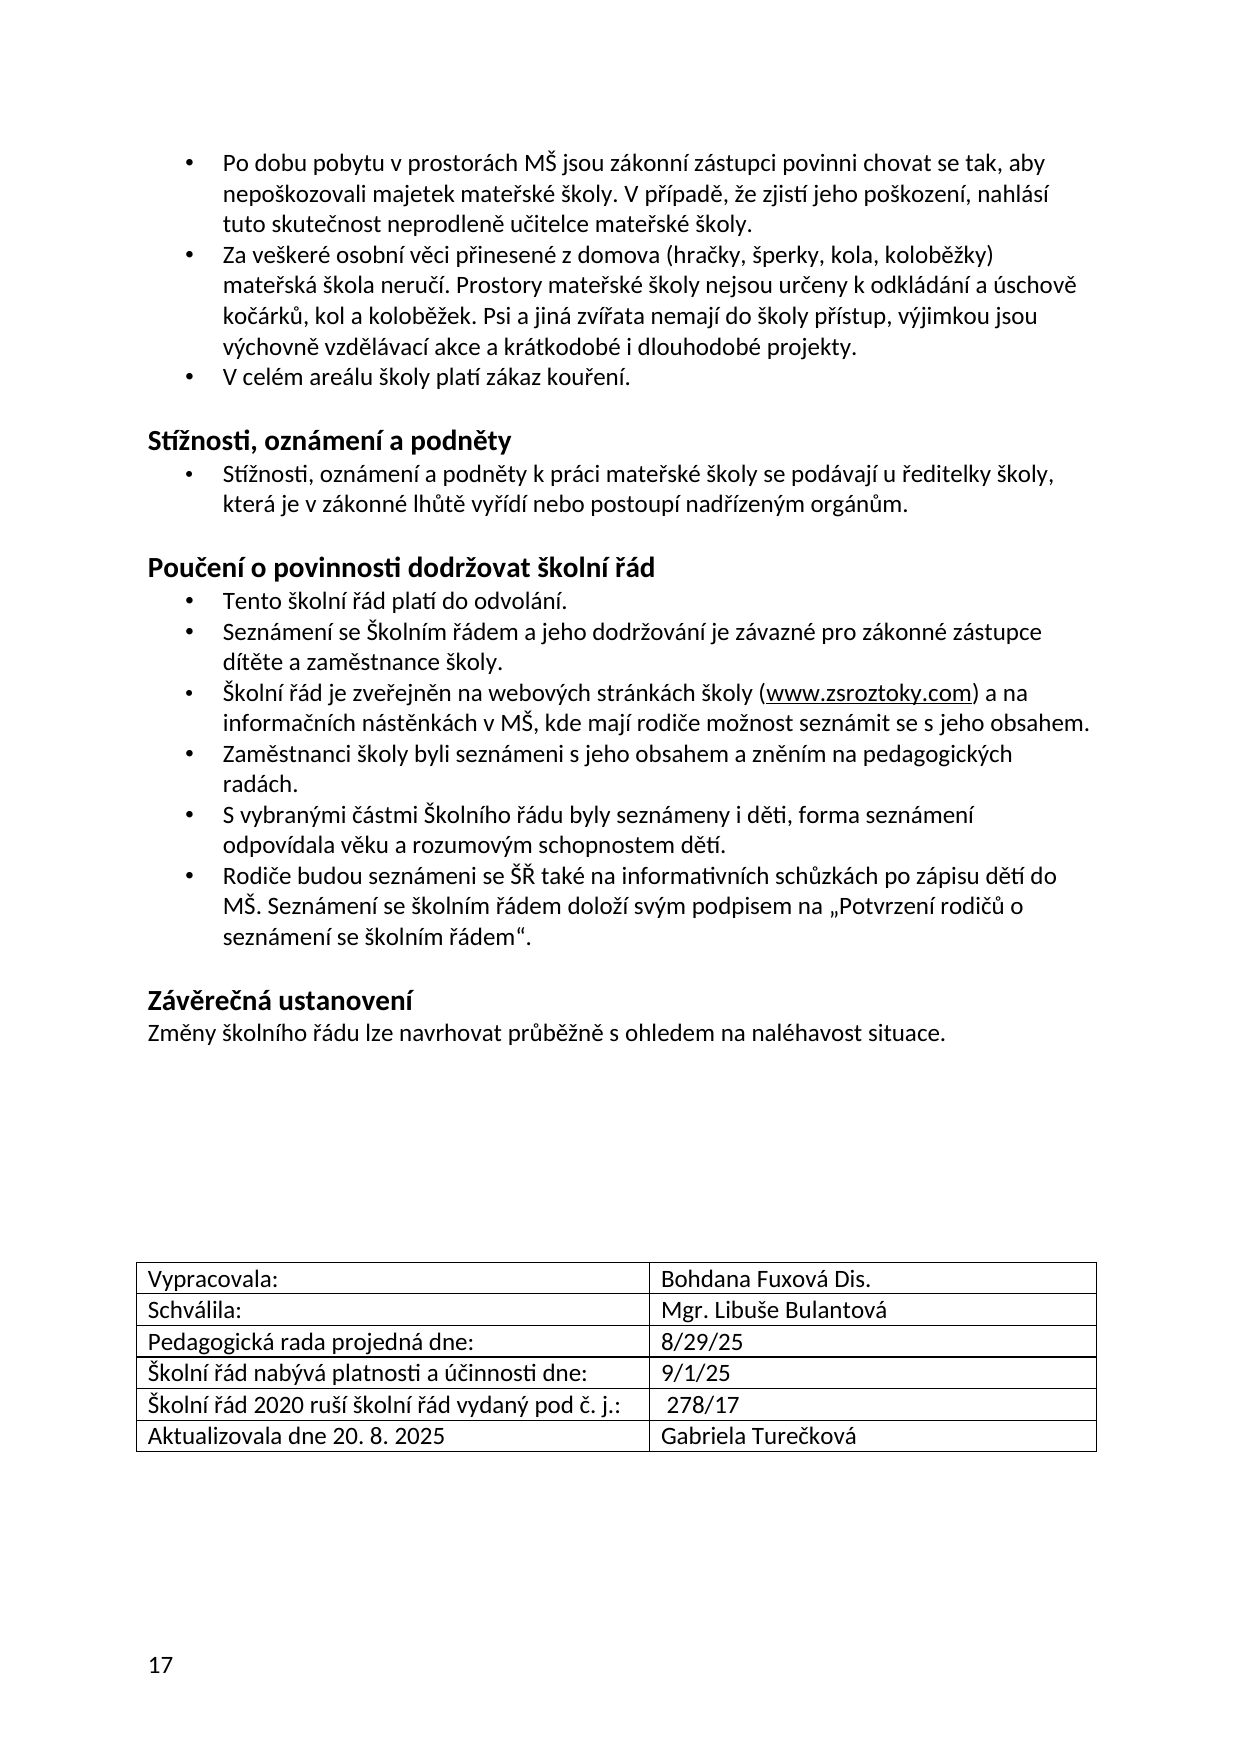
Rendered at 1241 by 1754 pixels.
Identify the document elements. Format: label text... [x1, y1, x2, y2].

list Rodiče budou seznámeni se ŠŘ také na informativních schůzkách po zápisu dětí do MŠ. Seznámení se školním řádem doloží svým podpisem na „Potvrzení rodičů o seznámení se školním řádem“. [185, 860, 1093, 951]
table_header Vypracovala: [137, 1263, 649, 1293]
table_cell 278/17 [650, 1389, 1096, 1419]
table_cell Pedagogická rada projedná dne: [137, 1326, 649, 1356]
text Stížnosti, oznámení a podněty [148, 422, 1093, 458]
table_cell Školní řád nabývá platnosti a účinnosti dne: [137, 1358, 649, 1388]
list Za veškeré osobní věci přinesené z domova (hračky, šperky, kola, koloběžky) mateřská škola neručí. Prostory mateřské školy nejsou určeny k odkládání a úschově kočárků, kol a koloběžek. Psi a jiná zvířata nemají do školy přístup, výjimkou jsou výchovně vzdělávací akce a krátkodobé i dlouhodobé projekty. [185, 239, 1093, 361]
list V celém areálu školy platí zákaz kouření. [185, 361, 1093, 392]
table_cell Mgr. Libuše Bulantová [650, 1294, 1096, 1325]
list Po dobu pobytu v prostorách MŠ jsou zákonní zástupci povinni chovat se tak, aby nepoškozovali majetek mateřské školy. V případě, že zjistí jeho poškození, nahlásí tuto skutečnost neprodleně učitelce mateřské školy. [185, 148, 1093, 239]
table_cell Gabriela Turečková [650, 1421, 1096, 1451]
text Změny školního řádu lze navrhovat průběžně s ohledem na naléhavost situace. [148, 1017, 1093, 1048]
list Zaměstnanci školy byli seznámeni s jeho obsahem a zněním na pedagogických radách. [185, 738, 1093, 799]
list Tento školní řád platí do odvolání. [185, 585, 1093, 616]
table_cell Aktualizovala dne 20. 8. 2025 [137, 1421, 649, 1451]
text Závěrečná ustanovení [148, 982, 1093, 1017]
table_cell 1.9.2025 [650, 1358, 1096, 1388]
list Seznámení se Školním řádem a jeho dodržování je závazné pro zákonné zástupce dítěte a zaměstnance školy. [185, 616, 1093, 677]
table_cell Schválila: [137, 1294, 649, 1325]
text Poučení o povinnosti dodržovat školní řád [148, 549, 1093, 585]
list S vybranými částmi Školního řádu byly seznámeny i děti, forma seznámení odpovídala věku a rozumovým schopnostem dětí. [185, 799, 1093, 860]
table_header Bohdana Fuxová Dis. [650, 1263, 1096, 1293]
table_cell Školní řád 2020 ruší školní řád vydaný pod č. j.: [137, 1389, 649, 1419]
table_cell 29.8.2025 [650, 1326, 1096, 1356]
list Stížnosti, oznámení a podněty k práci mateřské školy se podávají u ředitelky školy, která je v zákonné lhůtě vyřídí nebo postoupí nadřízeným orgánům. [185, 458, 1093, 519]
list Školní řád je zveřejněn na webových stránkách školy (www.zsroztoky.com) a na informačních nástěnkách v MŠ, kde mají rodiče možnost seznámit se s jeho obsahem. [185, 677, 1093, 738]
